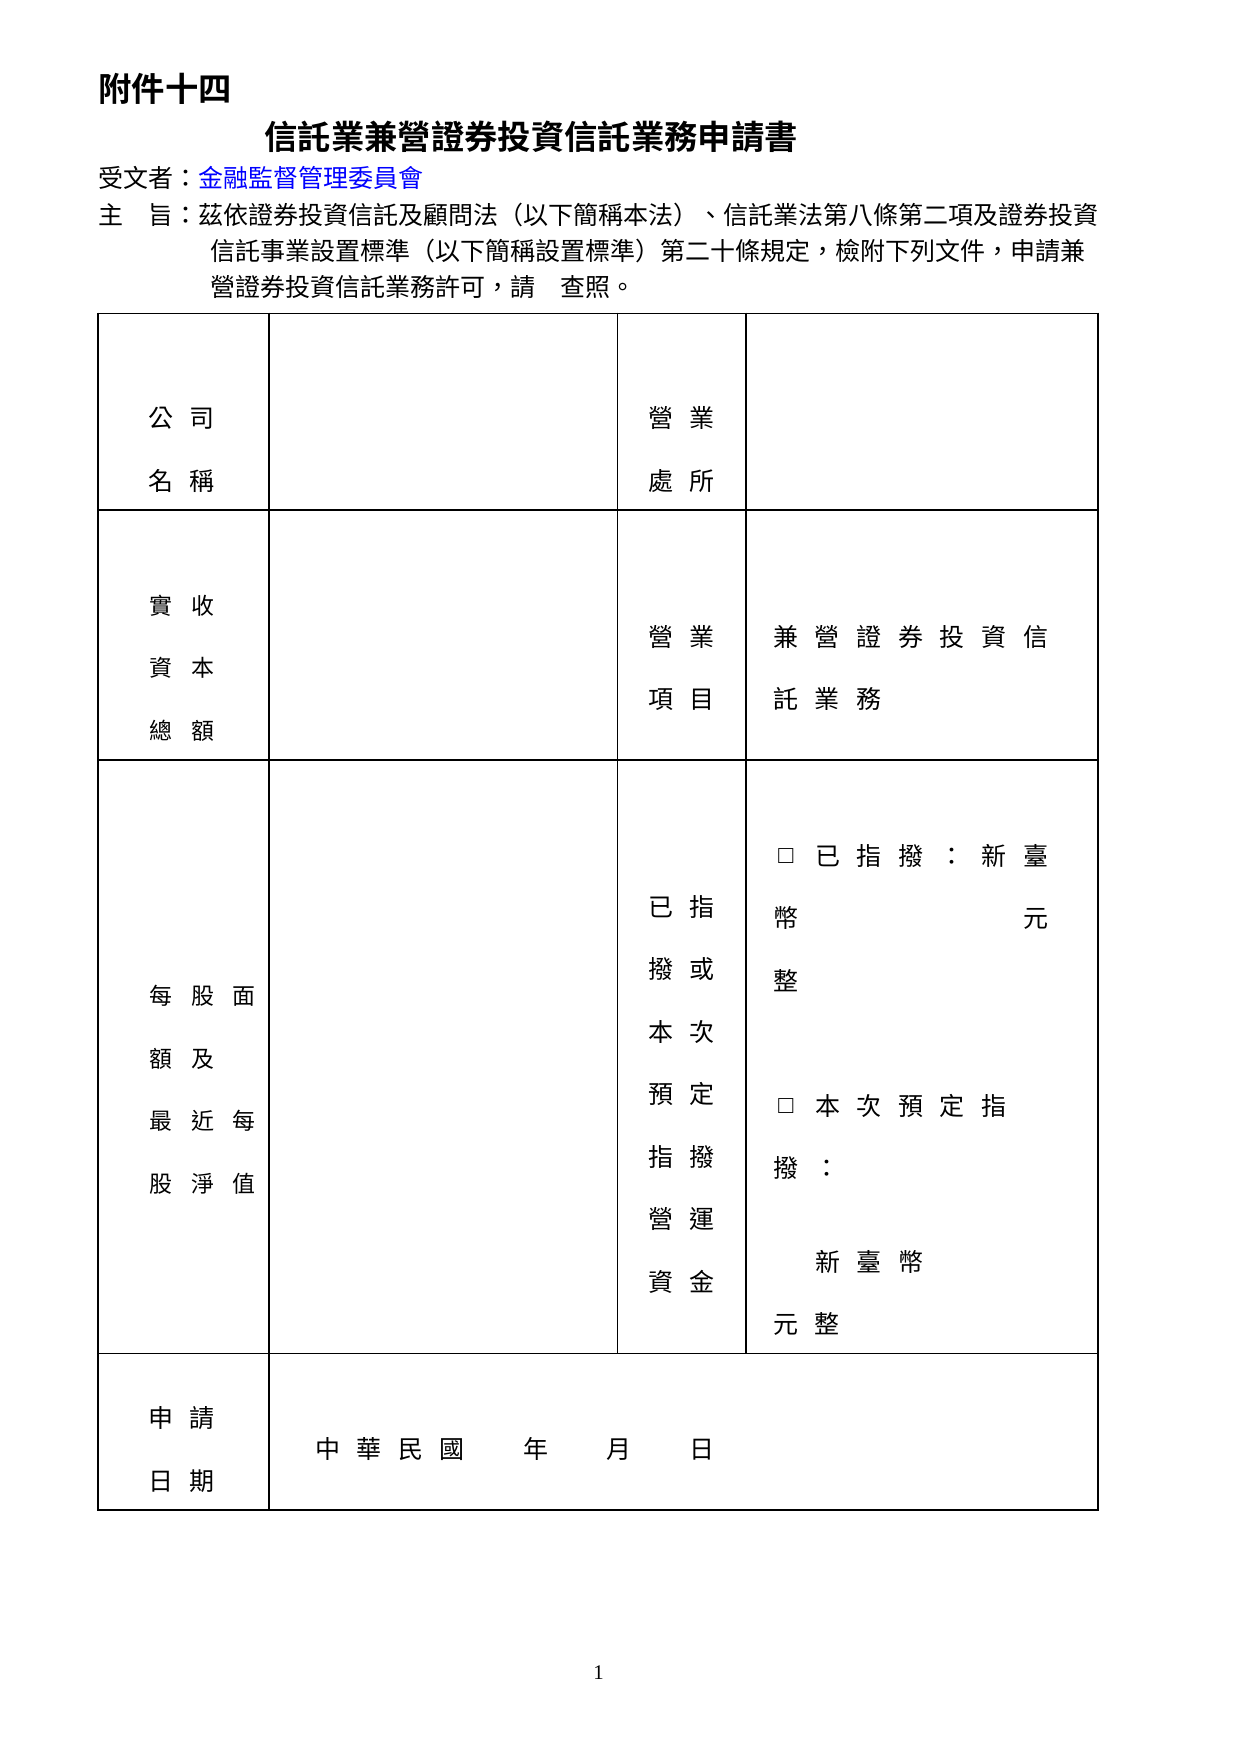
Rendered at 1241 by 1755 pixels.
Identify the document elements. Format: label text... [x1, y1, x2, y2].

text 受文者：金融監督管理委員會 [98, 159, 1098, 195]
table_cell 兼營證券投資信託業務 [747, 511, 1097, 759]
table_header [270, 314, 617, 509]
table_cell 中華民國 年 月 日 [270, 1354, 1097, 1509]
text 主 旨：茲依證券投資信託及顧問法（以下簡稱本法）、信託業法第八條第二項及證券投資信託事業設置標準（以下簡稱設置標準）第二十條規定，檢附下列文件，申請兼營證券投資信託業務許可，請 查照。 [98, 195, 1098, 304]
text 附件十四 [98, 62, 1098, 111]
table_cell 已指撥或本次預定指撥營運資金 [618, 761, 745, 1353]
table_cell □已指撥：新臺幣 元整 □本次預定指撥： 新臺幣 元整 [747, 761, 1097, 1353]
table_header 公司名稱 [99, 314, 268, 509]
text 信託業兼營證券投資信託業務申請書 [98, 111, 1098, 159]
table_header 營業處所 [618, 314, 745, 509]
table_cell 營業項目 [618, 511, 745, 759]
table_cell [270, 761, 617, 1353]
table_cell 每股面額及 最近每股淨值 [99, 761, 268, 1353]
table_header [747, 314, 1097, 509]
table_cell 申請日期 [99, 1354, 268, 1509]
table_cell 實收資本 總額 [99, 511, 268, 759]
table_cell [270, 511, 617, 759]
